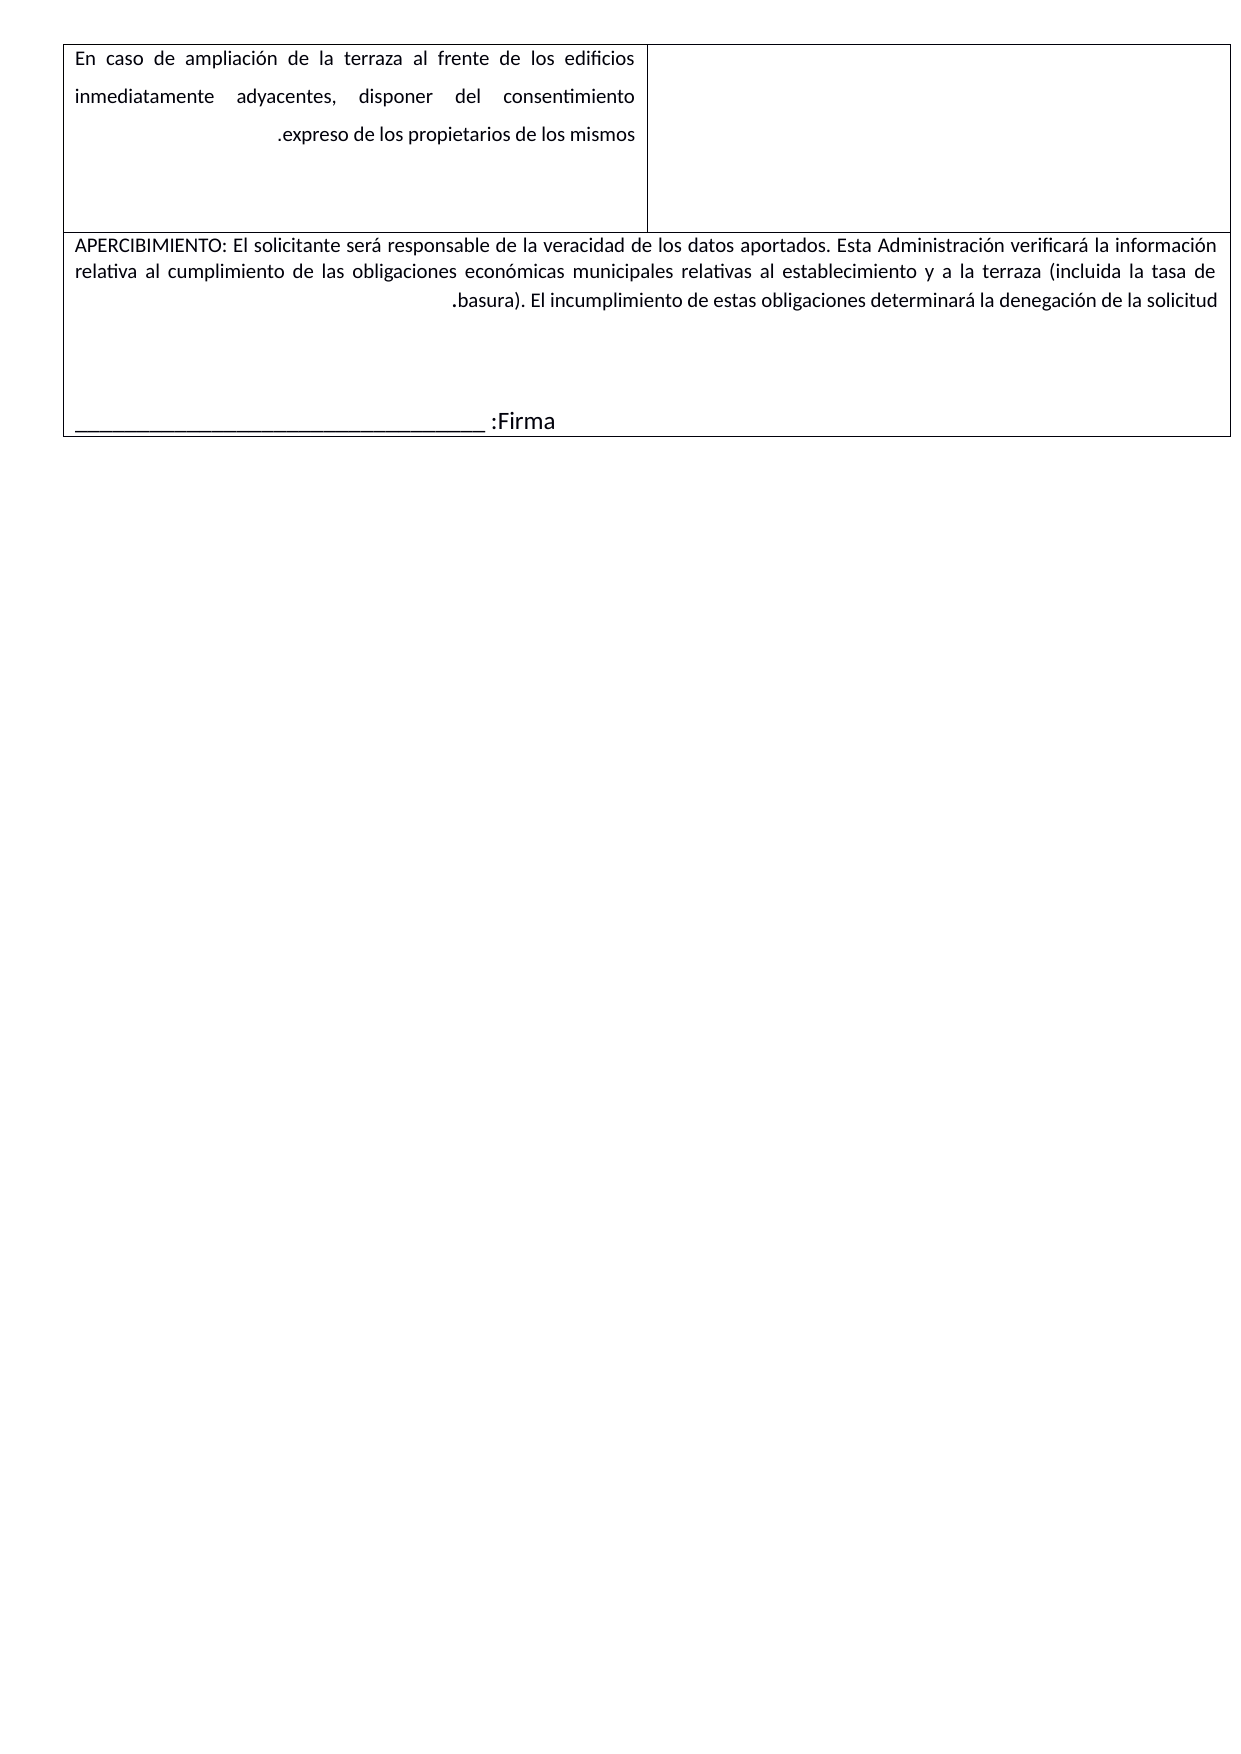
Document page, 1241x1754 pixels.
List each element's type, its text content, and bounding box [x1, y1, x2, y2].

table_cell En caso de ampliación de la terraza al frente de los edificios inmediatamente adyacentes, disponer del consentimiento expreso de los propietarios de los mismos. [64, 45, 647, 232]
table_cell [648, 45, 1230, 232]
table_cell APERCIBIMIENTO: El solicitante será responsable de la veracidad de los datos aportados. Esta Administración verificará la información relativa al cumplimiento de las obligaciones económicas municipales relativas al establecimiento y a la terraza (incluida la tasa de basura). El incumplimiento de estas obligaciones determinará la denegación de la solicitud. Firma: _________________________________ [64, 233, 1230, 436]
